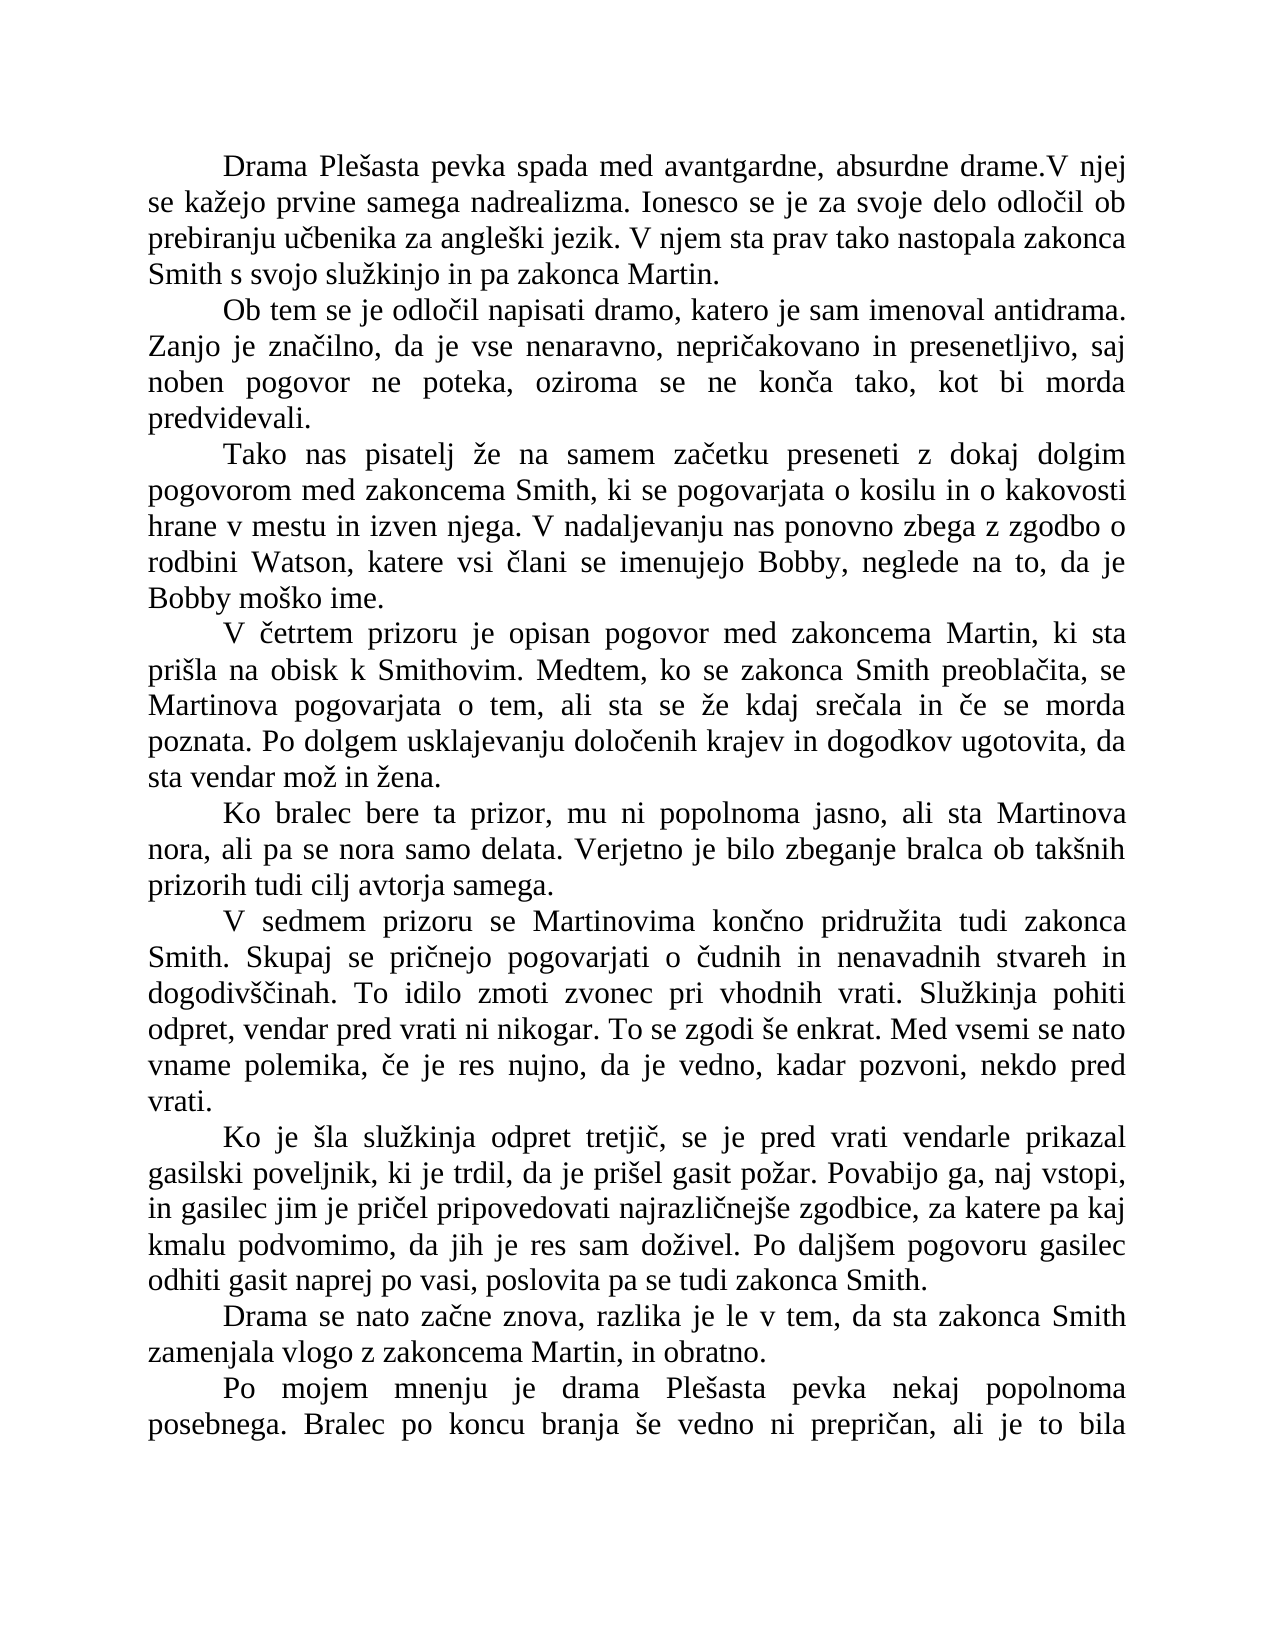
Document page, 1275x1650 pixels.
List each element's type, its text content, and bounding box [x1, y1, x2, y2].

text V četrtem prizoru je opisan pogovor med zakoncema Martin, ki sta prišla na obisk k Smithovim. Medtem, ko se zakonca Smith preoblačita, se Martinova pogovarjata o tem, ali sta se že kdaj srečala in če se morda poznata. Po dolgem usklajevanju določenih krajev in dogodkov ugotovita, da sta vendar mož in žena. [148, 615, 1127, 794]
text Tako nas pisatelj že na samem začetku preseneti z dokaj dolgim pogovorom med zakoncema Smith, ki se pogovarjata o kosilu in o kakovosti hrane v mestu in izven njega. V nadaljevanju nas ponovno zbega z zgodbo o rodbini Watson, katere vsi člani se imenujejo Bobby, neglede na to, da je Bobby moško ime. [148, 435, 1127, 615]
text Po mojem mnenju je drama Plešasta pevka nekaj popolnoma posebnega. Bralec po koncu branja še vedno ni prepričan, ali je to bila [148, 1369, 1127, 1441]
text Drama se nato začne znova, razlika je le v tem, da sta zakonca Smith zamenjala vlogo z zakoncema Martin, in obratno. [148, 1298, 1127, 1369]
text Drama Plešasta pevka spada med avantgardne, absurdne drame.V njej se kažejo prvine samega nadrealizma. Ionesco se je za svoje delo odločil ob prebiranju učbenika za angleški jezik. V njem sta prav tako nastopala zakonca Smith s svojo služkinjo in pa zakonca Martin. [148, 148, 1127, 291]
text V sedmem prizoru se Martinovima končno pridružita tudi zakonca Smith. Skupaj se pričnejo pogovarjati o čudnih in nenavadnih stvareh in dogodivščinah. To idilo zmoti zvonec pri vhodnih vrati. Služkinja pohiti odpret, vendar pred vrati ni nikogar. To se zgodi še enkrat. Med vsemi se nato vname polemika, če je res nujno, da je vedno, kadar pozvoni, nekdo pred vrati. [148, 902, 1127, 1118]
text Ko bralec bere ta prizor, mu ni popolnoma jasno, ali sta Martinova nora, ali pa se nora samo delata. Verjetno je bilo zbeganje bralca ob takšnih prizorih tudi cilj avtorja samega. [148, 794, 1127, 902]
text Ko je šla služkinja odpret tretjič, se je pred vrati vendarle prikazal gasilski poveljnik, ki je trdil, da je prišel gasit požar. Povabijo ga, naj vstopi, in gasilec jim je pričel pripovedovati najrazličnejše zgodbice, za katere pa kaj kmalu podvomimo, da jih je res sam doživel. Po daljšem pogovoru gasilec odhiti gasit naprej po vasi, poslovita pa se tudi zakonca Smith. [148, 1118, 1127, 1298]
text Ob tem se je odločil napisati dramo, katero je sam imenoval antidrama. Zanjo je značilno, da je vse nenaravno, nepričakovano in presenetljivo, saj noben pogovor ne poteka, oziroma se ne konča tako, kot bi morda predvidevali. [148, 291, 1127, 435]
